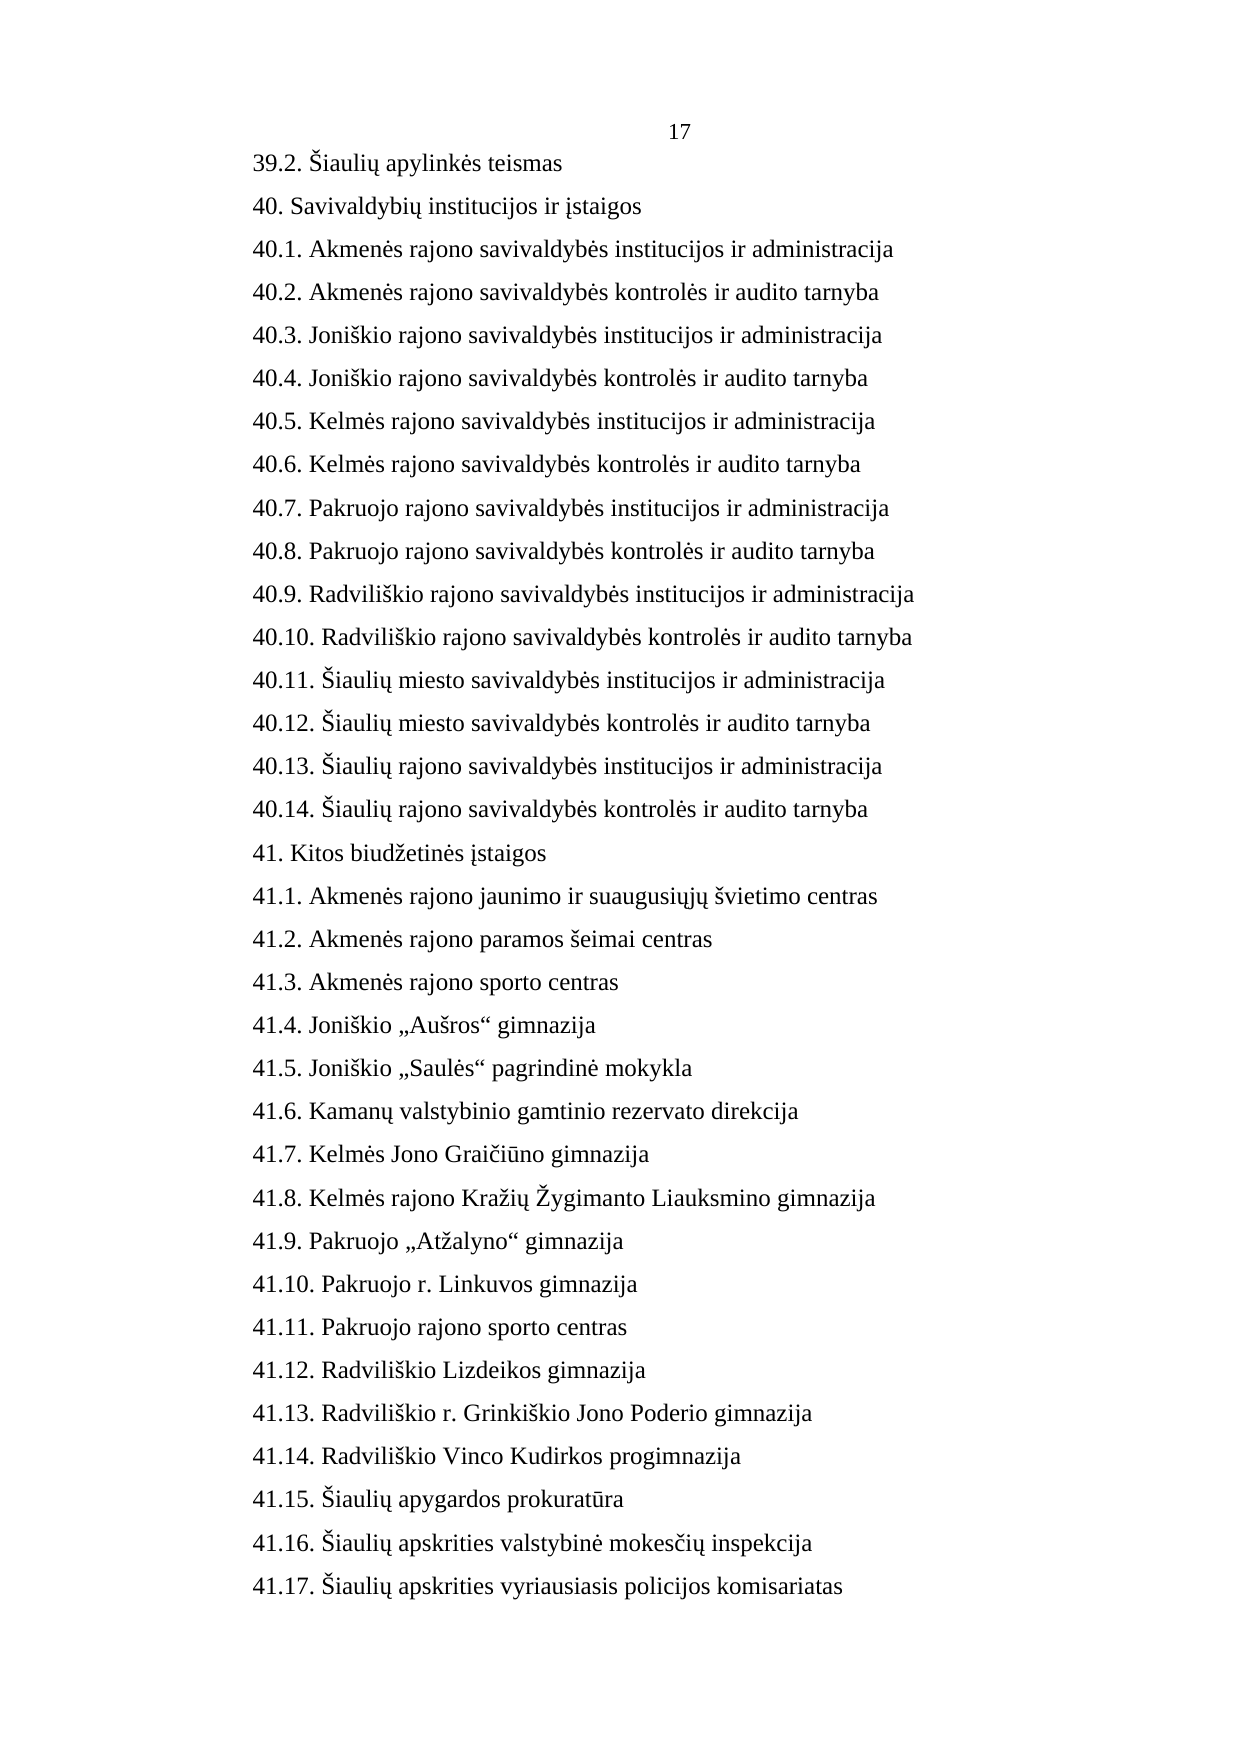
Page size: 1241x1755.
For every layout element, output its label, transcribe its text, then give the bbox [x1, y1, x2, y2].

text 41.7. Kelmės Jono Graičiūno gimnazija [177, 1139, 1181, 1168]
text 41.1. Akmenės rajono jaunimo ir suaugusiųjų švietimo centras [177, 881, 1181, 909]
text 40.9. Radviliškio rajono savivaldybės institucijos ir administracija [177, 579, 1181, 608]
text 40.8. Pakruojo rajono savivaldybės kontrolės ir audito tarnyba [177, 536, 1181, 564]
text 41.12. Radviliškio Lizdeikos gimnazija [177, 1355, 1181, 1384]
text 41.8. Kelmės rajono Kražių Žygimanto Liauksmino gimnazija [177, 1183, 1181, 1211]
text 40. Savivaldybių institucijos ir įstaigos [177, 191, 1181, 219]
text 41.17. Šiaulių apskrities vyriausiasis policijos komisariatas [177, 1571, 1181, 1599]
text 41.11. Pakruojo rajono sporto centras [177, 1312, 1181, 1341]
text 40.7. Pakruojo rajono savivaldybės institucijos ir administracija [177, 493, 1181, 521]
text 41.2. Akmenės rajono paramos šeimai centras [177, 924, 1181, 953]
text 41.13. Radviliškio r. Grinkiškio Jono Poderio gimnazija [177, 1398, 1181, 1427]
text 40.1. Akmenės rajono savivaldybės institucijos ir administracija [177, 234, 1181, 263]
text 40.2. Akmenės rajono savivaldybės kontrolės ir audito tarnyba [177, 277, 1181, 306]
text 41.9. Pakruojo „Atžalyno“ gimnazija [177, 1226, 1181, 1254]
text 40.3. Joniškio rajono savivaldybės institucijos ir administracija [177, 320, 1181, 349]
text 41.4. Joniškio „Aušros“ gimnazija [177, 1010, 1181, 1039]
text 40.6. Kelmės rajono savivaldybės kontrolės ir audito tarnyba [177, 449, 1181, 478]
text 41. Kitos biudžetinės įstaigos [177, 838, 1181, 866]
text 41.14. Radviliškio Vinco Kudirkos progimnazija [177, 1441, 1181, 1470]
text 41.6. Kamanų valstybinio gamtinio rezervato direkcija [177, 1096, 1181, 1125]
text 40.13. Šiaulių rajono savivaldybės institucijos ir administracija [177, 751, 1181, 780]
text 41.3. Akmenės rajono sporto centras [177, 967, 1181, 996]
text 39.2. Šiaulių apylinkės teismas [177, 148, 1181, 176]
text 41.10. Pakruojo r. Linkuvos gimnazija [177, 1269, 1181, 1298]
text 40.12. Šiaulių miesto savivaldybės kontrolės ir audito tarnyba [177, 708, 1181, 737]
text 40.5. Kelmės rajono savivaldybės institucijos ir administracija [177, 406, 1181, 435]
text 40.14. Šiaulių rajono savivaldybės kontrolės ir audito tarnyba [177, 794, 1181, 823]
text 41.5. Joniškio „Saulės“ pagrindinė mokykla [177, 1053, 1181, 1082]
text 40.4. Joniškio rajono savivaldybės kontrolės ir audito tarnyba [177, 363, 1181, 392]
text 40.10. Radviliškio rajono savivaldybės kontrolės ir audito tarnyba [177, 622, 1181, 651]
text 41.15. Šiaulių apygardos prokuratūra [177, 1484, 1181, 1513]
text 40.11. Šiaulių miesto savivaldybės institucijos ir administracija [177, 665, 1181, 694]
text 41.16. Šiaulių apskrities valstybinė mokesčių inspekcija [177, 1528, 1181, 1556]
